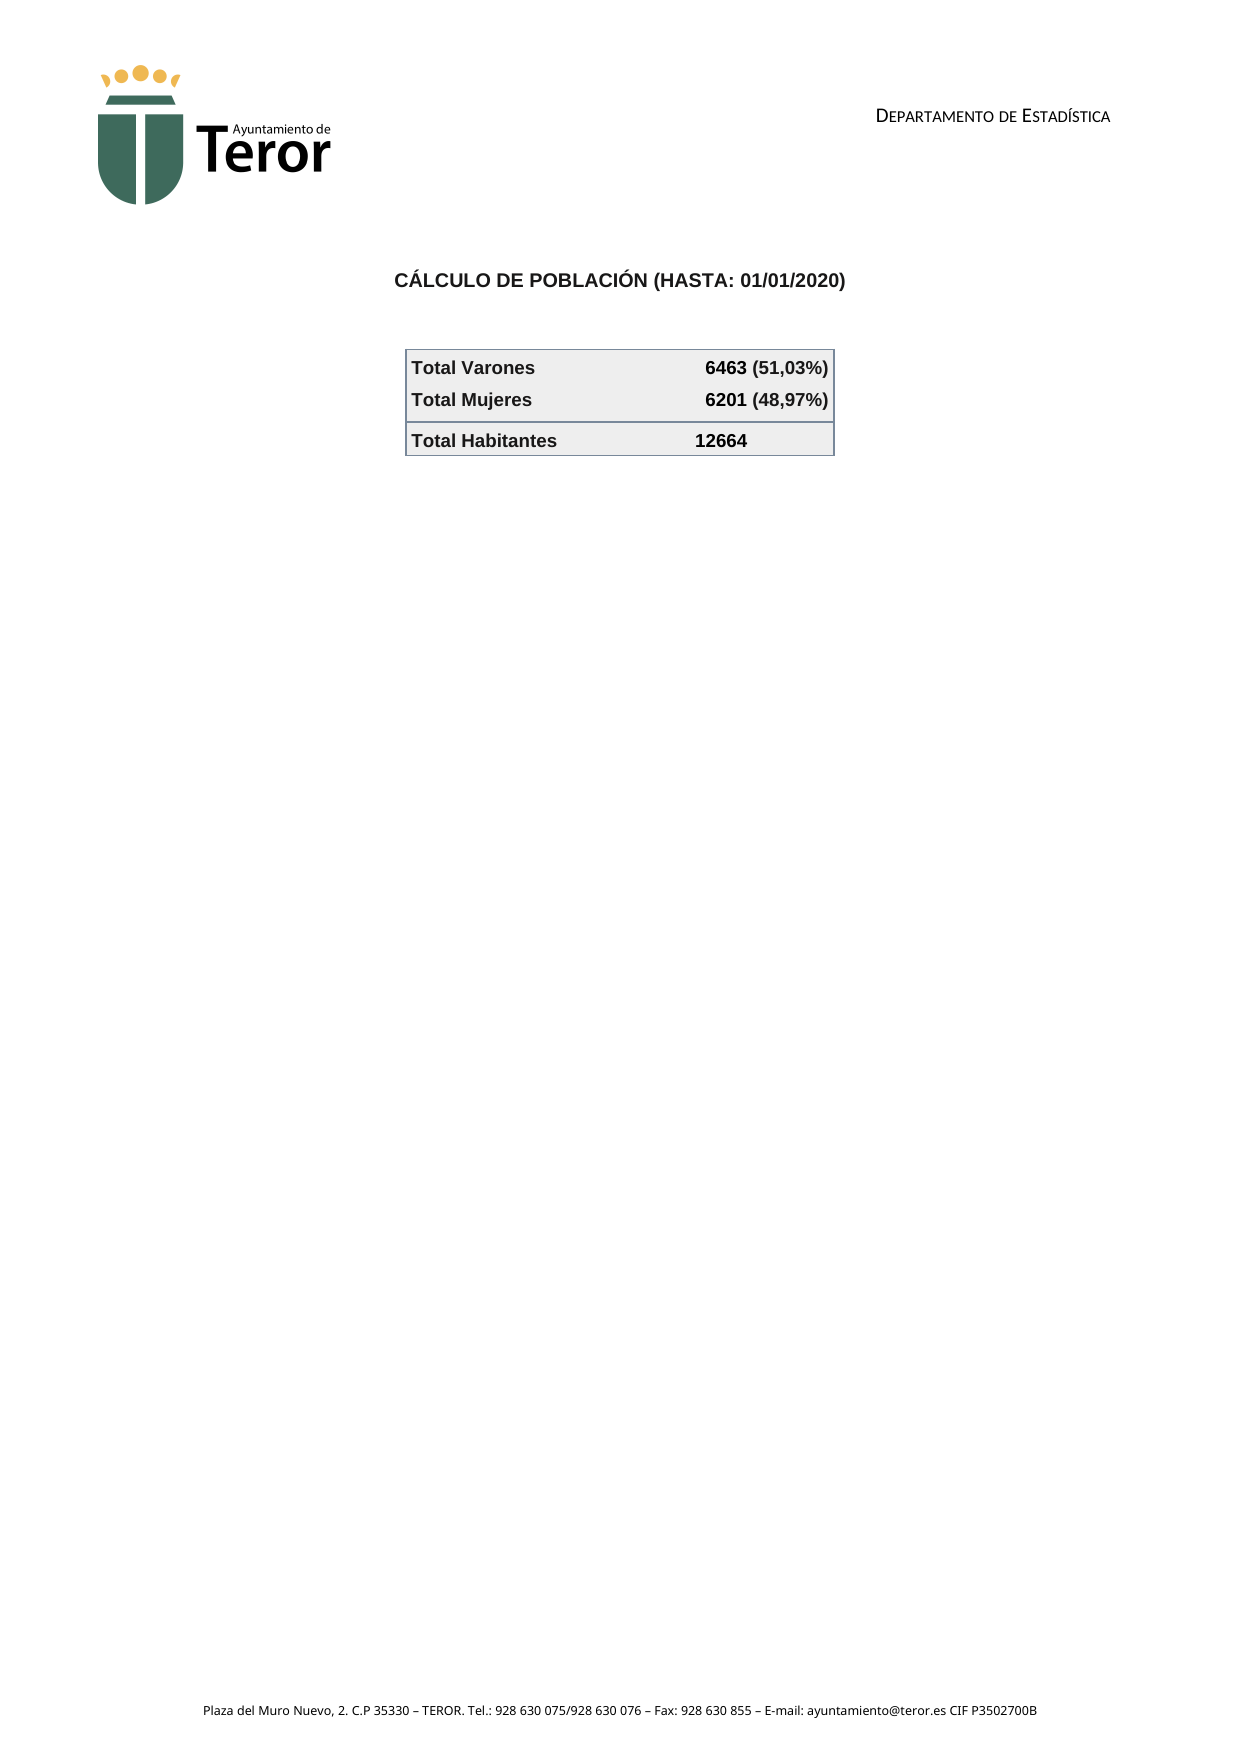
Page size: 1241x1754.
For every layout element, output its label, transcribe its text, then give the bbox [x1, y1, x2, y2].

table_header Total Varones [407, 350, 695, 382]
table_cell Total Habitantes [407, 423, 695, 455]
table_cell 6201 (48,97%) [695, 382, 833, 421]
table_cell Total Mujeres [407, 382, 695, 421]
table_header 6463 (51,03%) [695, 350, 833, 382]
table_cell 12664 [695, 423, 833, 455]
text CÁLCULO DE POBLACIÓN (HASTA: 01/01/2020) [130, 269, 1110, 292]
